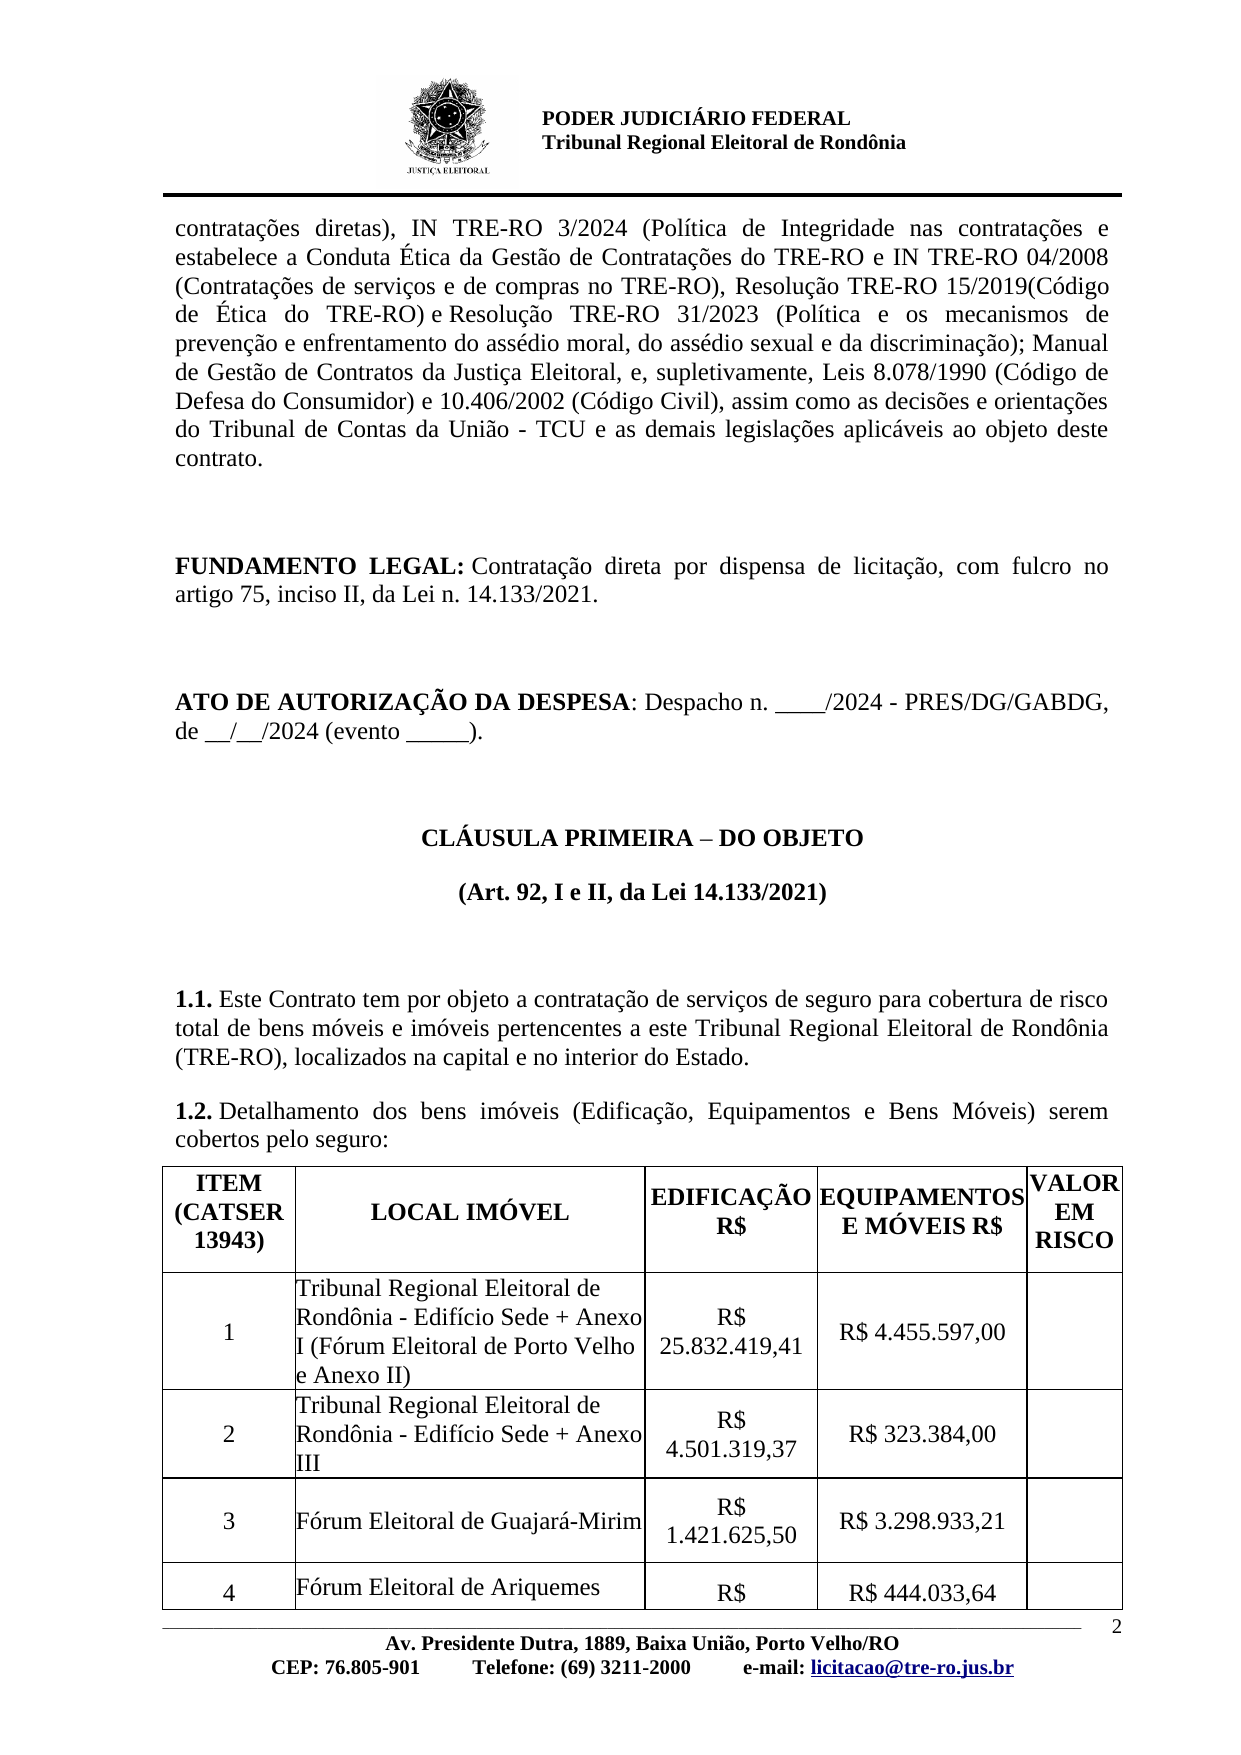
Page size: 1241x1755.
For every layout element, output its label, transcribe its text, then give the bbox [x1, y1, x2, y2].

table_cell R$ 1.421.625,50 [646, 1479, 817, 1562]
table_cell R$ [646, 1563, 817, 1609]
table_cell R$ 4.501.319,37 [646, 1390, 817, 1477]
table_header Equipamentos e móveis R$ [818, 1167, 1026, 1271]
table_cell [1028, 1273, 1122, 1389]
table_cell [1028, 1479, 1122, 1562]
table_header Local imóvel [296, 1167, 644, 1271]
text ATO DE AUTORIZAÇÃO DA DESPESA: Despacho n. ____/2024 - PRES/DG/GABDG, de __/__/2024 (evento _____). [175, 687, 1110, 744]
text 1.2. Detalhamento dos bens imóveis (Edificação, Equipamentos e Bens Móveis) serem cobertos pelo seguro: [175, 1096, 1110, 1153]
table_cell [1028, 1390, 1122, 1477]
text CLÁUSULA PRIMEIRA – DO OBJETO [175, 823, 1110, 852]
text contratações diretas), IN TRE-RO 3/2024 (Política de Integridade nas contratações e estabelece a Conduta Ética da Gestão de Contratações do TRE-RO e IN TRE-RO 04/2008 (Contratações de serviços e de compras no TRE-RO), Resolução TRE-RO 15/2019(Código de Ética do TRE-RO) e Resolução TRE-RO 31/2023 (Política e os mecanismos de prevenção e enfrentamento do assédio moral, do assédio sexual e da discriminação); Manual de Gestão de Contratos da Justiça Eleitoral, e, supletivamente, Leis 8.078/1990 (Código de Defesa do Consumidor) e 10.406/2002 (Código Civil), assim como as decisões e orientações do Tribunal de Contas da União - TCU e as demais legislações aplicáveis ao objeto deste contrato. [175, 213, 1110, 472]
table_cell Tribunal Regional Eleitoral de Rondônia - Edifício Sede + Anexo I (Fórum Eleitoral de Porto Velho e Anexo II) [296, 1273, 644, 1389]
table_cell R$ 323.384,00 [818, 1390, 1026, 1477]
table_cell 4 [163, 1563, 295, 1609]
table_cell 1 [163, 1273, 295, 1389]
table_cell Fórum Eleitoral de Ariquemes [296, 1563, 644, 1609]
table_header Edificação R$ [646, 1167, 817, 1271]
table_cell 2 [163, 1390, 295, 1477]
table_cell R$ 444.033,64 [818, 1563, 1026, 1609]
table_cell 3 [163, 1479, 295, 1562]
table_cell R$ 4.455.597,00 [818, 1273, 1026, 1389]
table_header ITem (CATSER 13943) [163, 1167, 295, 1271]
table_cell [1028, 1563, 1122, 1609]
table_cell Fórum Eleitoral de Guajará-Mirim [296, 1479, 644, 1562]
text (Art. 92, I e II, da Lei 14.133/2021) [175, 877, 1110, 906]
text FUNDAMENTO LEGAL: Contratação direta por dispensa de licitação, com fulcro no artigo 75, inciso II, da Lei n. 14.133/2021. [175, 551, 1110, 608]
text 1.1. Este Contrato tem por objeto a contratação de serviços de seguro para cobertura de risco total de bens móveis e imóveis pertencentes a este Tribunal Regional Eleitoral de Rondônia (TRE-RO), localizados na capital e no interior do Estado. [175, 984, 1110, 1071]
table_cell R$ 25.832.419,41 [646, 1273, 817, 1389]
table_cell R$ 3.298.933,21 [818, 1479, 1026, 1562]
table_header Valor em Risco [1028, 1167, 1122, 1271]
table_cell Tribunal Regional Eleitoral de Rondônia - Edifício Sede + Anexo III [296, 1390, 644, 1477]
